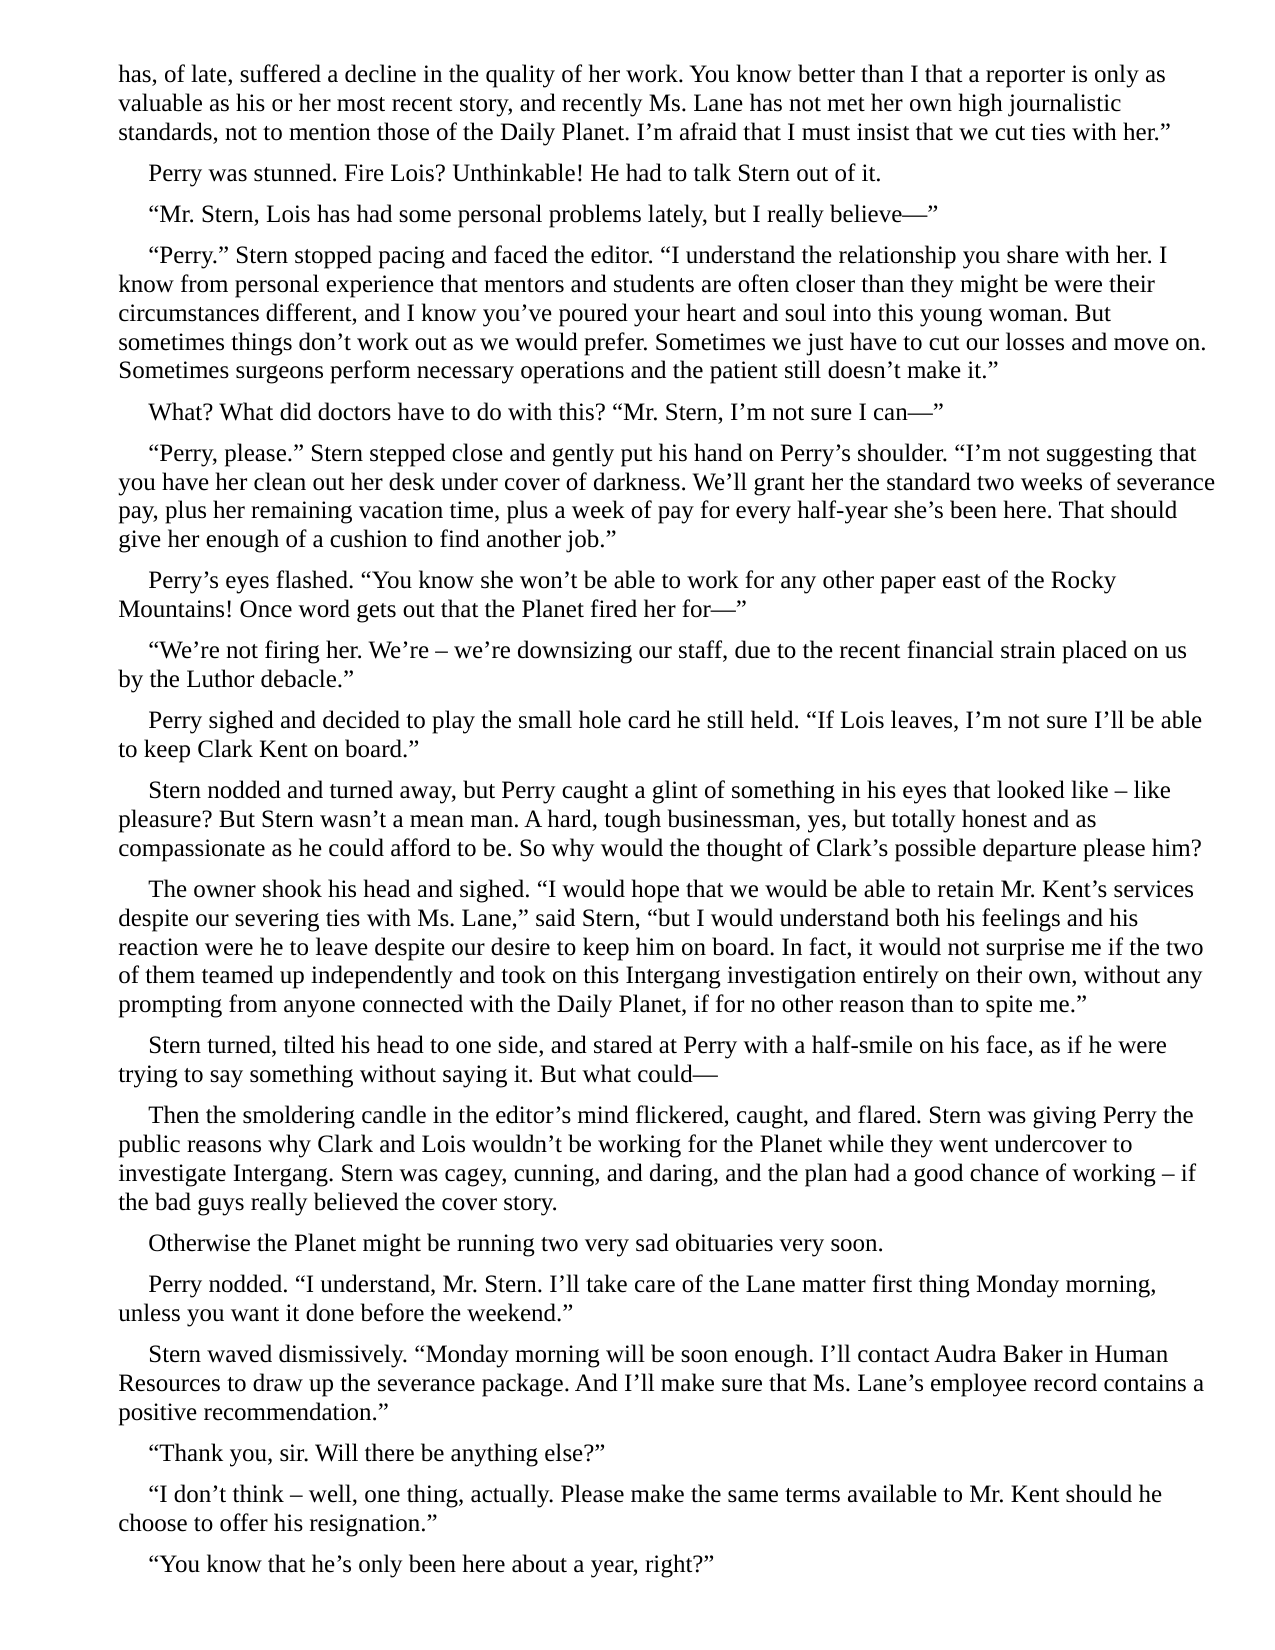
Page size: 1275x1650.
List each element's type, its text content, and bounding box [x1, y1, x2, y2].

text Perry nodded. “I understand, Mr. Stern. I’ll take care of the Lane matter first thing Monday morning, unless you want it done before the weekend.” [118, 1269, 1216, 1327]
text “I don’t think – well, one thing, actually. Please make the same terms available to Mr. Kent should he choose to offer his resignation.” [118, 1479, 1216, 1537]
text “Thank you, sir. Will there be anything else?” [118, 1438, 1216, 1467]
text Stern waved dismissively. “Monday morning will be soon enough. I’ll contact Audra Baker in Human Resources to draw up the severance package. And I’ll make sure that Ms. Lane’s employee record contains a positive recommendation.” [118, 1339, 1216, 1425]
text “We’re not firing her. We’re – we’re downsizing our staff, due to the recent financial strain placed on us by the Luthor debacle.” [118, 635, 1216, 693]
text “Perry, please.” Stern stepped close and gently put his hand on Perry’s shoulder. “I’m not suggesting that you have her clean out her desk under cover of darkness. We’ll grant her the standard two weeks of severance pay, plus her remaining vacation time, plus a week of pay for every half-year she’s been here. That should give her enough of a cushion to find another job.” [118, 438, 1216, 553]
text Perry sighed and decided to play the small hole card he still held. “If Lois leaves, I’m not sure I’ll be able to keep Clark Kent on board.” [118, 705, 1216, 763]
text “Perry.” Stern stopped pacing and faced the editor. “I understand the relationship you share with her. I know from personal experience that mentors and students are often closer than they might be were their circumstances different, and I know you’ve poured your heart and soul into this young woman. But sometimes things don’t work out as we would prefer. Sometimes we just have to cut our losses and move on. Sometimes surgeons perform necessary operations and the patient still doesn’t make it.” [118, 240, 1216, 384]
text “You know that he’s only been here about a year, right?” [118, 1549, 1216, 1578]
text What? What did doctors have to do with this? “Mr. Stern, I’m not sure I can—” [118, 397, 1216, 425]
text The owner shook his head and sighed. “I would hope that we would be able to retain Mr. Kent’s services despite our severing ties with Ms. Lane,” said Stern, “but I would understand both his feelings and his reaction were he to leave despite our desire to keep him on board. In fact, it would not surprise me if the two of them teamed up independently and took on this Intergang investigation entirely on their own, without any prompting from anyone connected with the Daily Planet, if for no other reason than to spite me.” [118, 874, 1216, 1018]
text Perry was stunned. Fire Lois? Unthinkable! He had to talk Stern out of it. [118, 158, 1216, 187]
text Perry’s eyes flashed. “You know she won’t be able to work for any other paper east of the Rocky Mountains! Once word gets out that the Planet fired her for—” [118, 565, 1216, 623]
text Stern turned, tilted his head to one side, and stared at Perry with a half-smile on his face, as if he were trying to say something without saying it. But what could— [118, 1030, 1216, 1088]
text Stern nodded and turned away, but Perry caught a glint of something in his eyes that looked like – like pleasure? But Stern wasn’t a mean man. A hard, tough businessman, yes, but totally honest and as compassionate as he could afford to be. So why would the thought of Clark’s possible departure please him? [118, 775, 1216, 862]
text has, of late, suffered a decline in the quality of her work. You know better than I that a reporter is only as valuable as his or her most recent story, and recently Ms. Lane has not met her own high journalistic standards, not to mention those of the Daily Planet. I’m afraid that I must insist that we cut ties with her.” [118, 59, 1216, 145]
text Then the smoldering candle in the editor’s mind flickered, caught, and flared. Stern was giving Perry the public reasons why Clark and Lois wouldn’t be working for the Planet while they went undercover to investigate Intergang. Stern was cagey, cunning, and daring, and the plan had a good chance of working – if the bad guys really believed the cover story. [118, 1100, 1216, 1215]
text “Mr. Stern, Lois has had some personal problems lately, but I really believe—” [118, 199, 1216, 228]
text Otherwise the Planet might be running two very sad obituaries very soon. [118, 1228, 1216, 1257]
